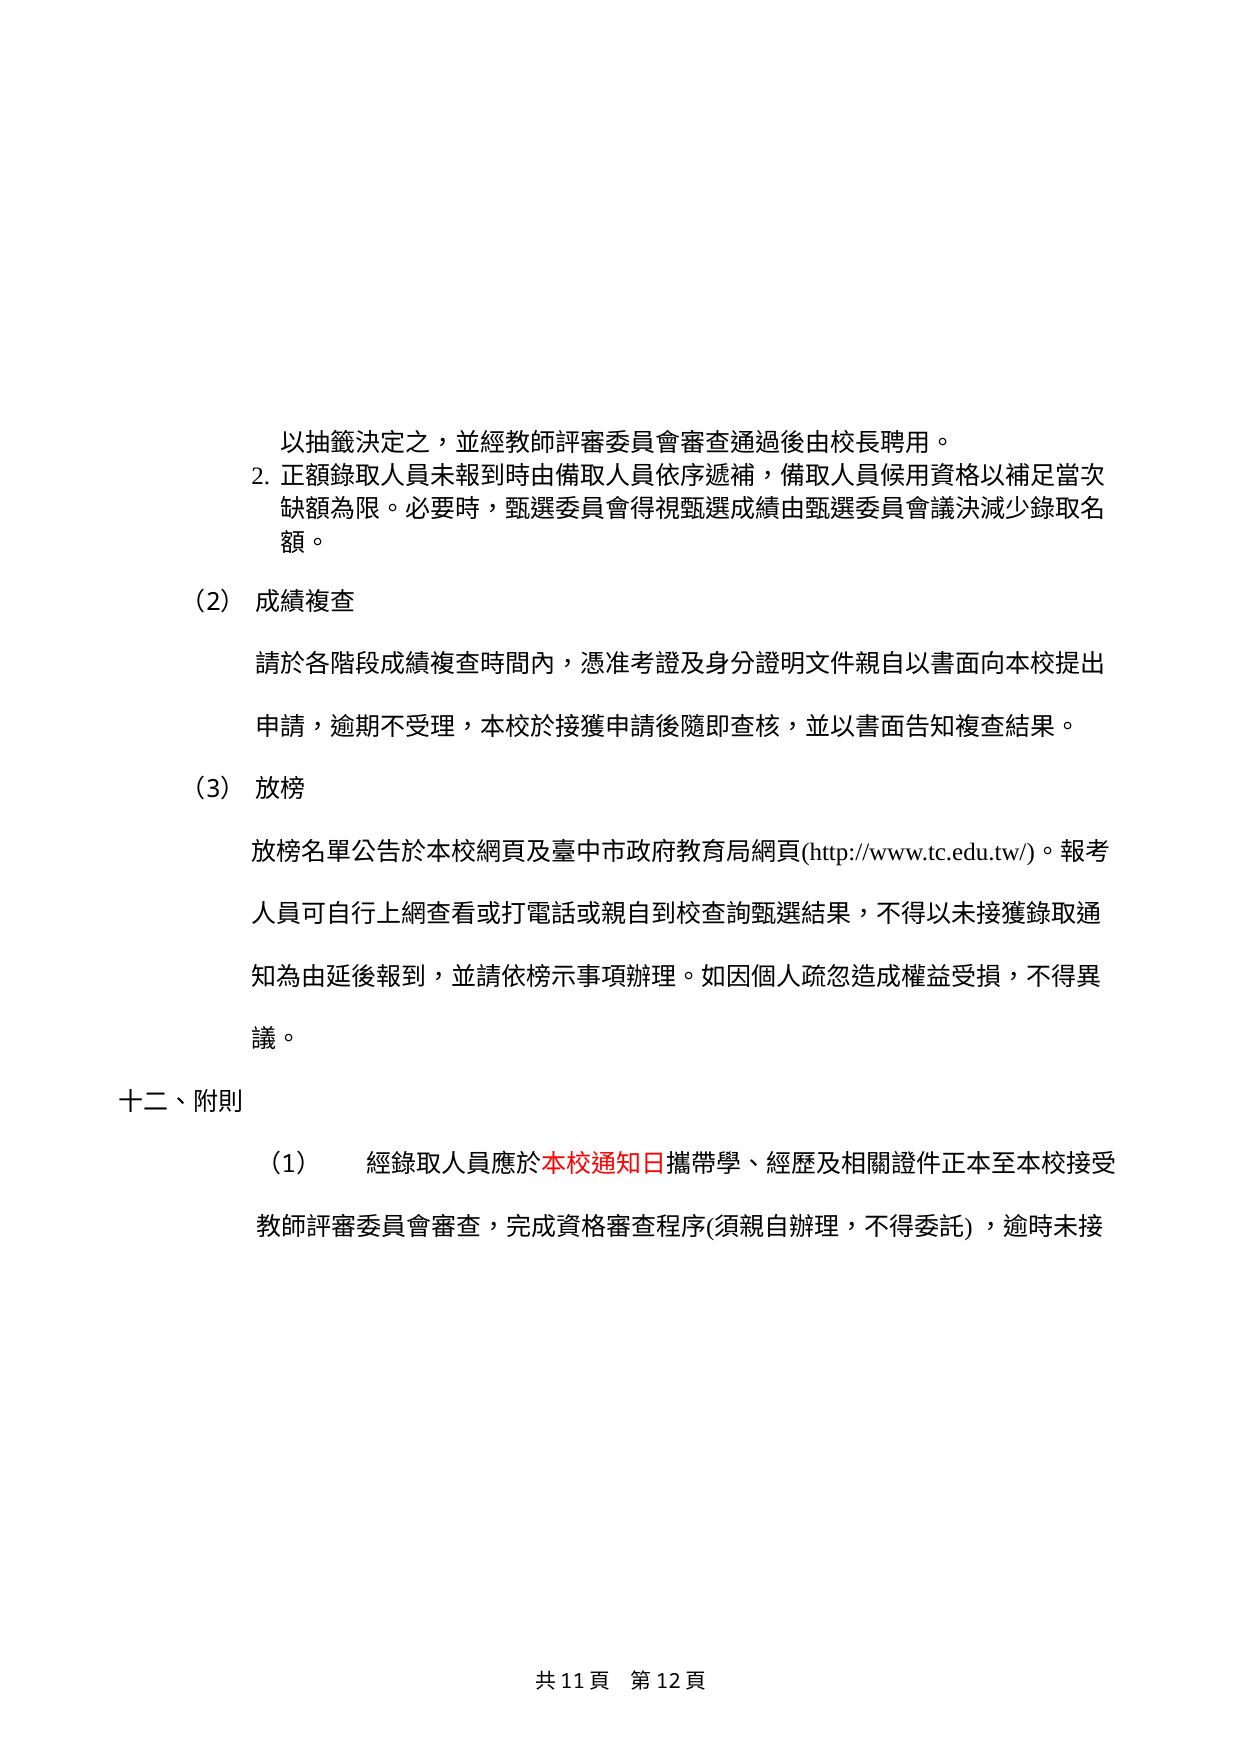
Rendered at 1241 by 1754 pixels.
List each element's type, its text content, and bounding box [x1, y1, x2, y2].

text 請於各階段成績複查時間內，憑准考證及身分證明文件親自以書面向本校提出申請，逾期不受理，本校於接獲申請後隨即查核，並以書面告知複查結果。 [256, 620, 1122, 745]
list 成績複查 [181, 558, 1122, 620]
list 放榜 [181, 745, 1122, 808]
text 放榜名單公告於本校網頁及臺中市政府教育局網頁(http://www.tc.edu.tw/)。報考人員可自行上網查看或打電話或親自到校查詢甄選結果，不得以未接獲錄取通知為由延後報到，並請依榜示事項辦理。如因個人疏忽造成權益受損，不得異議。 [251, 808, 1122, 1058]
list 正額錄取人員未報到時由備取人員依序遞補，備取人員候用資格以補足當次缺額為限。必要時，甄選委員會得視甄選成績由甄選委員會議決減少錄取名額。 [251, 458, 1122, 558]
list 以抽籤決定之，並經教師評審委員會審查通過後由校長聘用。 [251, 424, 1122, 458]
text 十二、附則 [118, 1058, 1122, 1120]
list 經錄取人員應於本校通知日攜帶學、經歷及相關證件正本至本校接受教師評審委員會審查，完成資格審查程序(須親自辦理，不得委託) ，逾時未接 [256, 1120, 1122, 1245]
